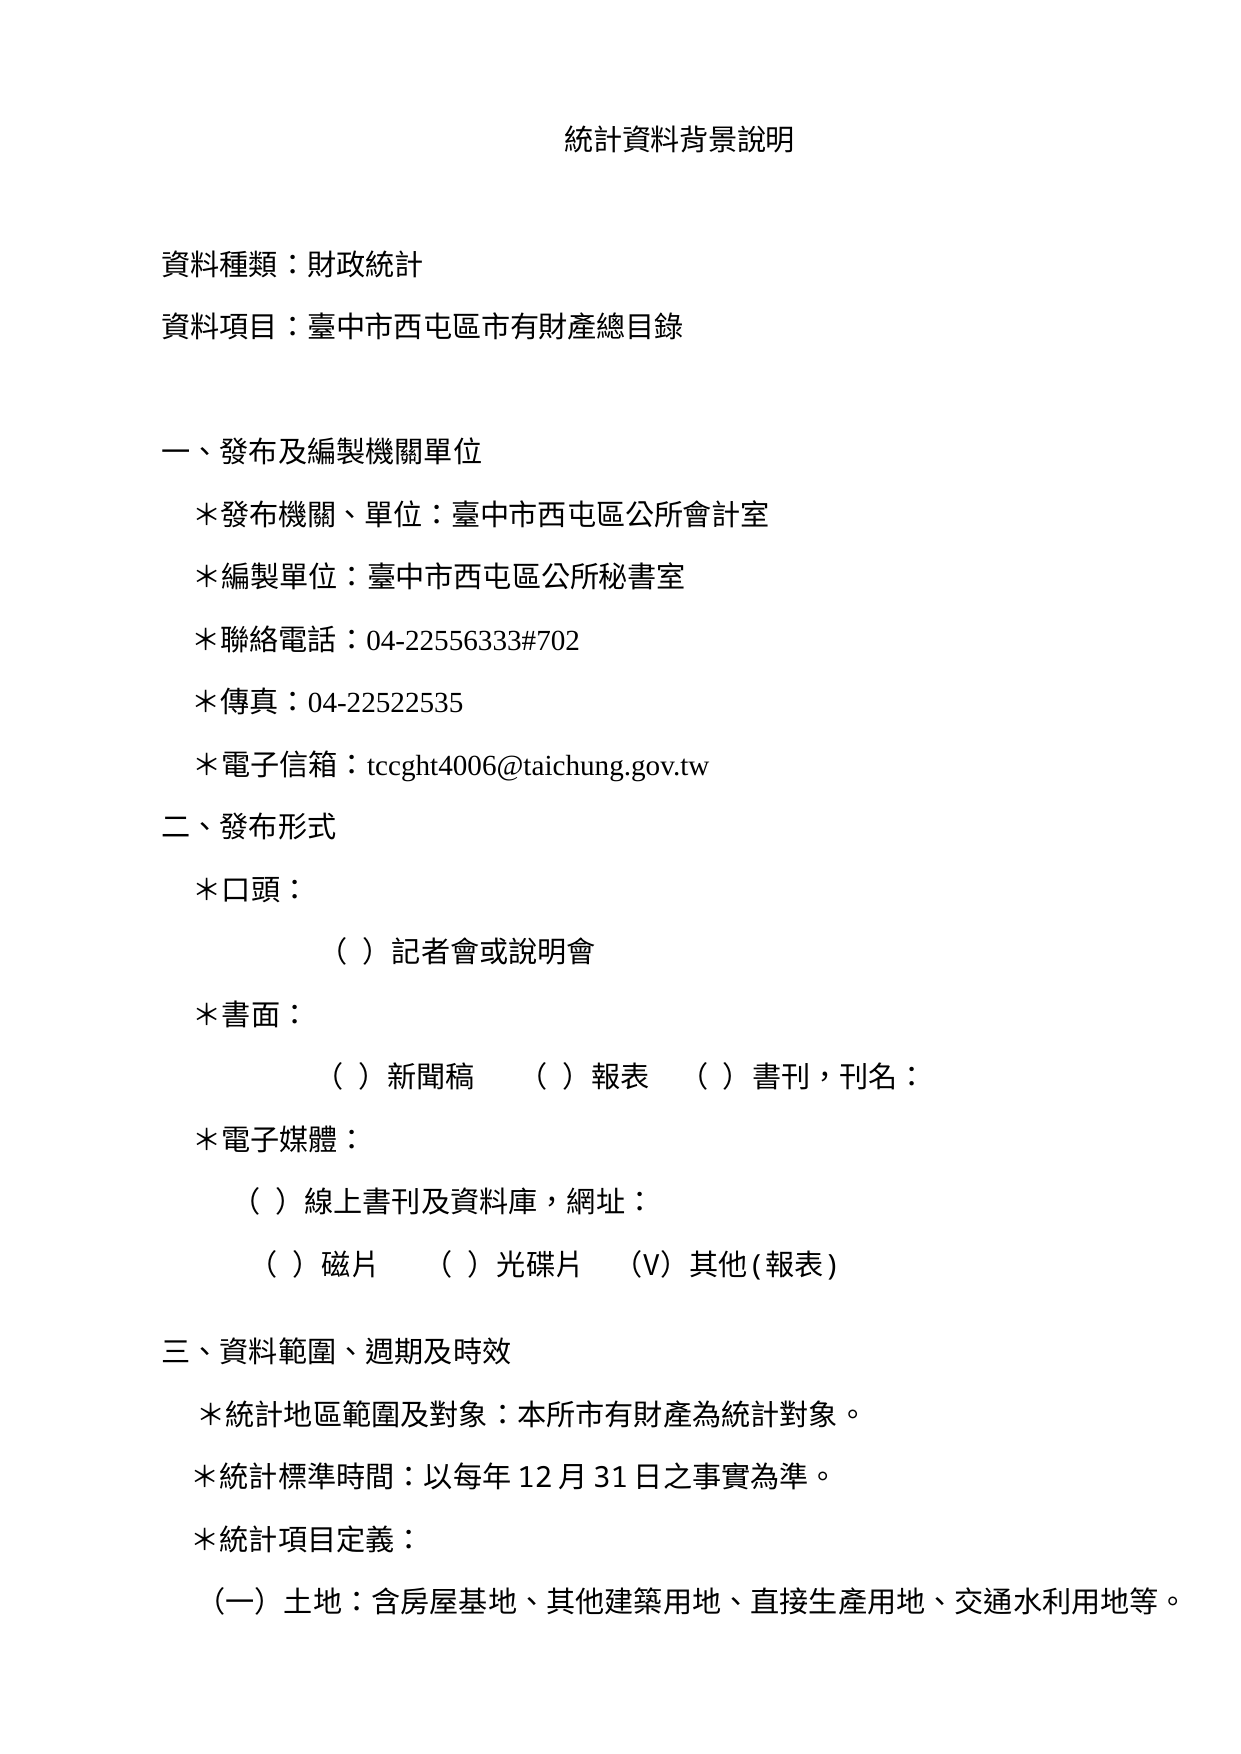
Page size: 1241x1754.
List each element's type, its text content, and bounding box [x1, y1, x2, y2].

table_header 統計資料背景說明 資料種類：財政統計 資料項目：臺中市西屯區市有財產總目錄 一、發布及編製機關單位 ＊發布機關、單位：臺中市西屯區公所會計室 ＊編製單位：臺中市西屯區公所秘書室 ＊聯絡電話：04-22556333#702 ＊傳真：04-22522535 ＊電子信箱：tccght4006@taichung.gov.tw 二、發布形式 口頭： （ ）記者會或說明會 書面： （ ）新聞稿 （ ）報表 （ ）書刊，刊名： ＊電子媒體： （ ）線上書刊及資料庫，網址： （ ）磁片 （ ）光碟片 （V）其他(報表) 三、資料範圍、週期及時效 ＊統計地區範圍及對象：本所市有財產為統計對象。 ＊統計標準時間：以每年12月31日之事實為準。 ＊統計項目定義： （一）土地：含房屋基地、其他建築用地、直接生產用地、交通水利用地等。 [150, 96, 1209, 1621]
